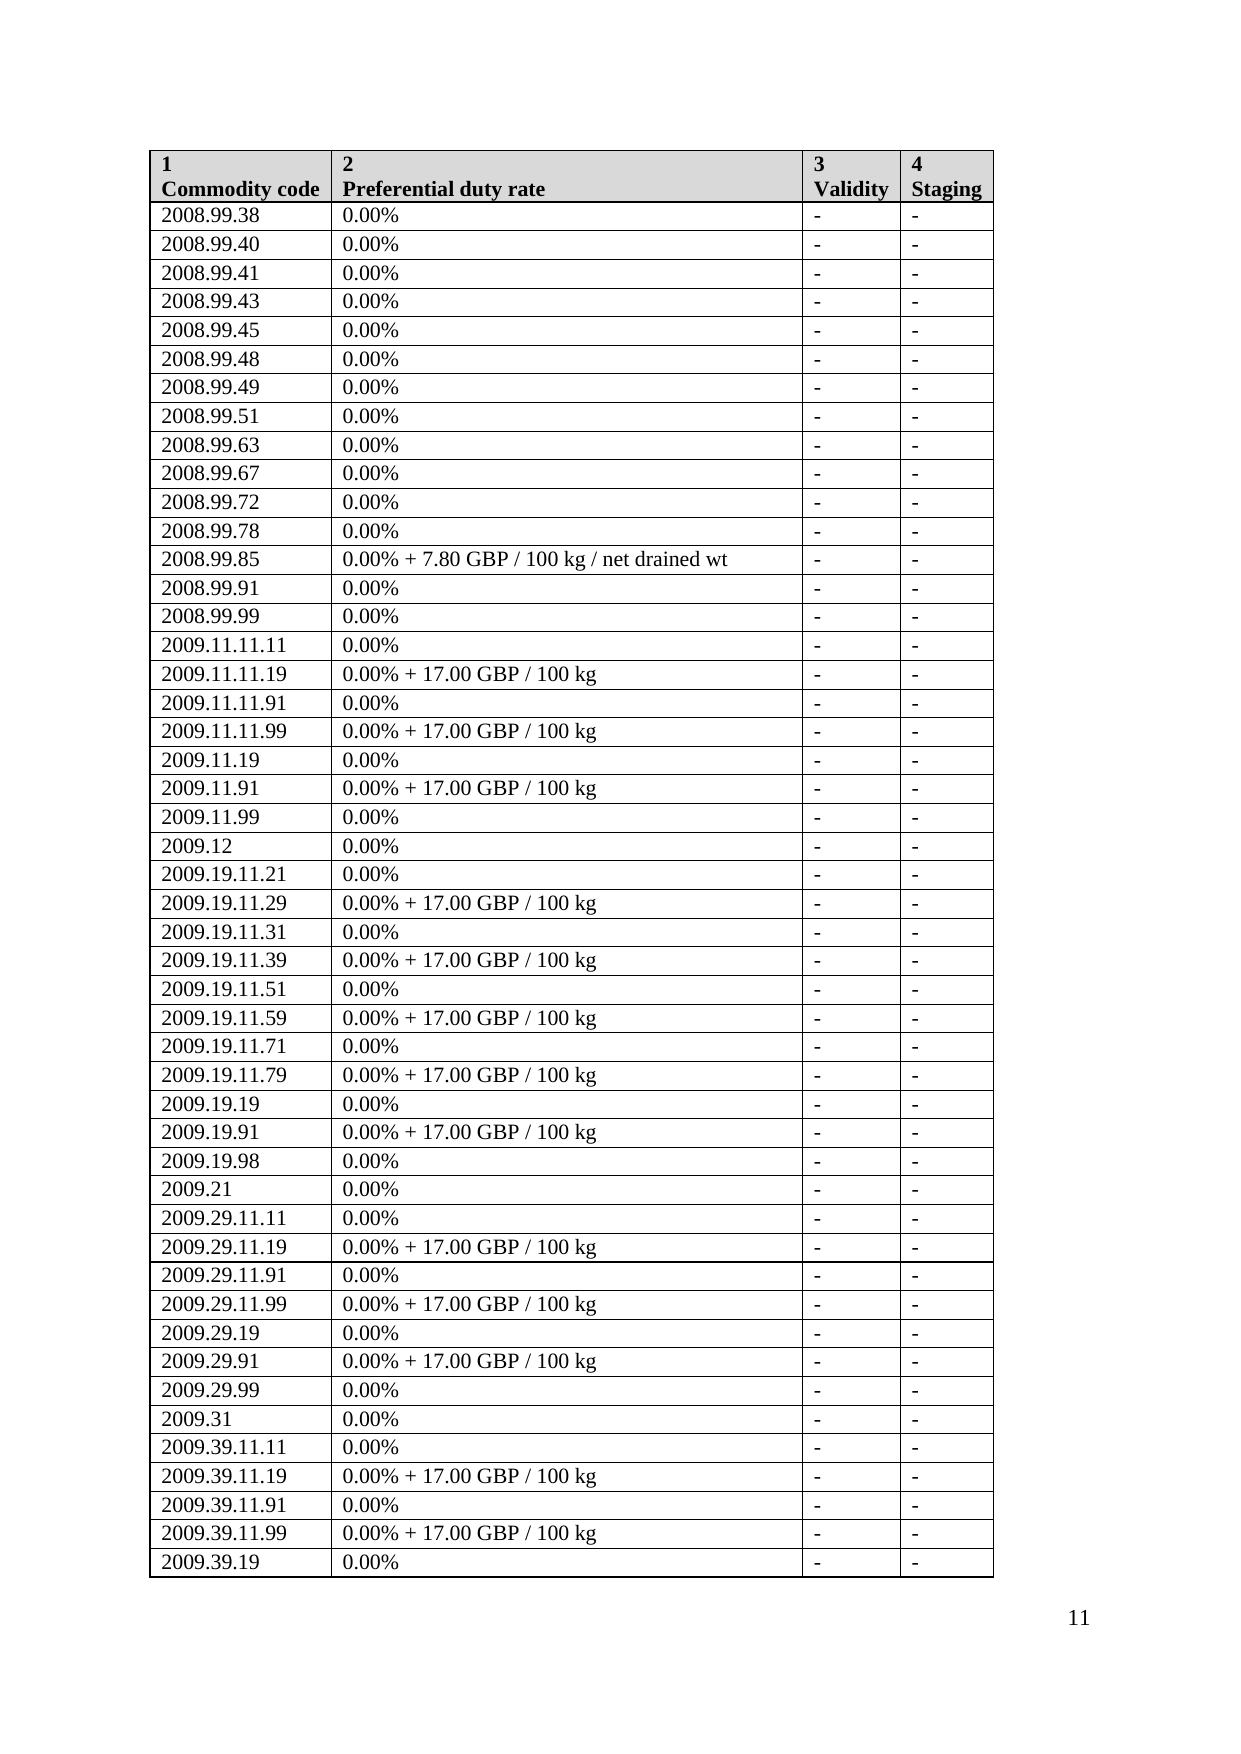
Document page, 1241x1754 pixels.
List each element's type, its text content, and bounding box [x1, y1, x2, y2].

table_cell 2009.21 [151, 1176, 331, 1204]
table_cell - [803, 604, 900, 631]
table_cell 2009.19.11.79 [151, 1062, 331, 1089]
table_cell - [901, 775, 993, 803]
table_cell 2008.99.49 [151, 374, 331, 402]
table_cell 0.00% + 17.00 GBP / 100 kg [332, 1463, 802, 1491]
table_cell 0.00% [332, 575, 802, 602]
table_cell - [803, 1348, 900, 1376]
table_cell - [803, 1205, 900, 1233]
table_cell - [901, 1520, 993, 1548]
table_cell - [901, 1291, 993, 1319]
table_cell - [803, 1377, 900, 1404]
table_cell 0.00% + 17.00 GBP / 100 kg [332, 1291, 802, 1319]
table_header 1 Commodity code [151, 151, 331, 201]
table_cell 0.00% [332, 231, 802, 259]
table_cell - [901, 289, 993, 316]
table_cell - [803, 1434, 900, 1462]
table_cell - [901, 260, 993, 287]
table_cell - [901, 432, 993, 459]
table_cell 2009.19.11.71 [151, 1033, 331, 1061]
table_cell - [803, 575, 900, 602]
table_cell 2009.19.11.39 [151, 947, 331, 975]
table_cell - [901, 1434, 993, 1462]
table_cell 2009.39.19 [151, 1549, 331, 1576]
table_cell - [901, 804, 993, 832]
table_cell 0.00% [332, 518, 802, 545]
table_cell 0.00% [332, 317, 802, 345]
table_cell - [901, 1492, 993, 1519]
table_cell - [803, 1492, 900, 1519]
table_cell 0.00% [332, 403, 802, 431]
table_cell 2009.31 [151, 1406, 331, 1433]
table_cell - [803, 1320, 900, 1347]
table_cell 2009.19.11.51 [151, 976, 331, 1003]
table_cell - [901, 346, 993, 373]
table_cell - [901, 403, 993, 431]
table_cell - [803, 1549, 900, 1576]
table_cell 0.00% [332, 432, 802, 459]
table_cell 0.00% + 17.00 GBP / 100 kg [332, 890, 802, 918]
table_cell 0.00% [332, 604, 802, 631]
table_cell - [901, 1263, 993, 1290]
table_cell 0.00% [332, 374, 802, 402]
table_cell 0.00% [332, 833, 802, 860]
table_cell 0.00% [332, 1406, 802, 1433]
table_cell 0.00% [332, 1148, 802, 1175]
table_cell 2008.99.78 [151, 518, 331, 545]
table_cell 2009.19.11.29 [151, 890, 331, 918]
table_cell - [901, 861, 993, 889]
table_cell 0.00% [332, 1205, 802, 1233]
table_cell - [803, 861, 900, 889]
table_cell - [803, 489, 900, 517]
table_cell - [901, 489, 993, 517]
table_cell - [901, 919, 993, 946]
table_cell - [803, 804, 900, 832]
table_cell - [803, 1263, 900, 1290]
table_cell - [803, 718, 900, 746]
table_cell 2009.29.19 [151, 1320, 331, 1347]
table_cell - [901, 890, 993, 918]
table_cell 2008.99.72 [151, 489, 331, 517]
table_cell - [901, 1033, 993, 1061]
table_cell - [803, 1406, 900, 1433]
table_cell - [803, 1119, 900, 1147]
table_cell 2009.29.11.11 [151, 1205, 331, 1233]
table_cell - [803, 833, 900, 860]
table_cell 0.00% [332, 1434, 802, 1462]
table_cell - [803, 1234, 900, 1261]
table_cell - [901, 1463, 993, 1491]
table_cell - [901, 1234, 993, 1261]
table_cell 0.00% [332, 1176, 802, 1204]
table_cell 0.00% + 17.00 GBP / 100 kg [332, 1119, 802, 1147]
table_cell 0.00% + 17.00 GBP / 100 kg [332, 718, 802, 746]
table_cell 2009.39.11.91 [151, 1492, 331, 1519]
table_cell - [803, 1005, 900, 1032]
table_cell 2008.99.38 [151, 203, 331, 230]
table_cell 2009.11.11.91 [151, 690, 331, 717]
table_cell - [803, 1148, 900, 1175]
table_cell 2009.19.98 [151, 1148, 331, 1175]
table_cell - [901, 317, 993, 345]
table_cell 2008.99.91 [151, 575, 331, 602]
table_cell 2008.99.85 [151, 546, 331, 574]
table_cell 0.00% [332, 1549, 802, 1576]
table_cell - [803, 947, 900, 975]
table_cell 2009.39.11.11 [151, 1434, 331, 1462]
table_cell 2009.19.11.21 [151, 861, 331, 889]
table_cell - [901, 546, 993, 574]
table_cell 2009.11.11.11 [151, 632, 331, 660]
table_cell 2009.19.11.31 [151, 919, 331, 946]
table_cell 2009.12 [151, 833, 331, 860]
table_cell 0.00% [332, 460, 802, 488]
table_cell 0.00% [332, 1377, 802, 1404]
table_cell 2009.39.11.19 [151, 1463, 331, 1491]
table_cell - [803, 747, 900, 774]
table_cell 2009.29.11.99 [151, 1291, 331, 1319]
table_cell 0.00% [332, 861, 802, 889]
table_cell 2009.19.19 [151, 1091, 331, 1118]
table_cell - [803, 976, 900, 1003]
table_cell 0.00% [332, 690, 802, 717]
table_cell - [901, 718, 993, 746]
table_cell - [803, 890, 900, 918]
table_cell 2008.99.67 [151, 460, 331, 488]
table_cell - [803, 260, 900, 287]
table_cell 2009.11.91 [151, 775, 331, 803]
table_cell 0.00% + 17.00 GBP / 100 kg [332, 661, 802, 688]
table_cell - [901, 575, 993, 602]
table_cell 2008.99.40 [151, 231, 331, 259]
table_cell 2008.99.41 [151, 260, 331, 287]
table_cell 0.00% [332, 260, 802, 287]
table_cell - [901, 690, 993, 717]
table_cell 2008.99.99 [151, 604, 331, 631]
table_cell - [901, 231, 993, 259]
table_cell - [803, 1520, 900, 1548]
table_cell - [901, 1406, 993, 1433]
table_cell 0.00% [332, 747, 802, 774]
table_cell 0.00% [332, 1263, 802, 1290]
table_cell 0.00% [332, 804, 802, 832]
table_cell - [803, 1062, 900, 1089]
table_cell - [803, 518, 900, 545]
table_cell - [901, 1148, 993, 1175]
table_cell 0.00% [332, 489, 802, 517]
table_cell 2009.11.19 [151, 747, 331, 774]
table_cell - [803, 1176, 900, 1204]
table_header 2 Preferential duty rate [332, 151, 802, 201]
table_cell 2009.29.11.91 [151, 1263, 331, 1290]
table_cell - [901, 976, 993, 1003]
table_cell 0.00% [332, 1091, 802, 1118]
table_cell - [803, 632, 900, 660]
table_cell - [901, 1205, 993, 1233]
table_cell 0.00% [332, 919, 802, 946]
table_cell 2009.11.99 [151, 804, 331, 832]
table_cell - [901, 203, 993, 230]
table_cell 0.00% [332, 1033, 802, 1061]
table_cell - [901, 460, 993, 488]
table_cell - [803, 203, 900, 230]
table_cell - [803, 289, 900, 316]
table_cell 0.00% [332, 346, 802, 373]
table_cell - [803, 1033, 900, 1061]
table_cell - [803, 661, 900, 688]
table_cell - [901, 661, 993, 688]
table_cell - [803, 1291, 900, 1319]
table_cell 0.00% [332, 203, 802, 230]
table_cell 0.00% + 17.00 GBP / 100 kg [332, 947, 802, 975]
table_cell - [901, 1062, 993, 1089]
table_cell - [803, 432, 900, 459]
table_cell 2008.99.51 [151, 403, 331, 431]
table_cell 2009.29.99 [151, 1377, 331, 1404]
table_cell 2009.19.11.59 [151, 1005, 331, 1032]
table_cell - [803, 1463, 900, 1491]
table_cell - [901, 1348, 993, 1376]
table_cell 2008.99.45 [151, 317, 331, 345]
table_cell - [901, 1091, 993, 1118]
table_cell 0.00% + 17.00 GBP / 100 kg [332, 1348, 802, 1376]
table_cell - [803, 403, 900, 431]
table_cell 0.00% + 17.00 GBP / 100 kg [332, 1520, 802, 1548]
table_cell 2008.99.48 [151, 346, 331, 373]
table_cell - [803, 231, 900, 259]
table_cell - [901, 1320, 993, 1347]
table_cell - [901, 833, 993, 860]
table_cell - [901, 632, 993, 660]
table_cell 0.00% + 7.80 GBP / 100 kg / net drained wt [332, 546, 802, 574]
table_cell - [901, 518, 993, 545]
table_cell - [803, 690, 900, 717]
table_cell - [803, 374, 900, 402]
table_cell - [803, 346, 900, 373]
table_cell - [803, 775, 900, 803]
table_cell 0.00% + 17.00 GBP / 100 kg [332, 1234, 802, 1261]
table_header 3 Validity [803, 151, 900, 201]
table_cell - [803, 1091, 900, 1118]
table_cell 2009.11.11.19 [151, 661, 331, 688]
table_cell - [803, 546, 900, 574]
table_cell 2008.99.43 [151, 289, 331, 316]
table_cell 2009.29.11.19 [151, 1234, 331, 1261]
table_header 4 Staging [901, 151, 993, 201]
table_cell 2009.19.91 [151, 1119, 331, 1147]
table_cell 0.00% [332, 976, 802, 1003]
table_cell 0.00% [332, 1492, 802, 1519]
table_cell 0.00% + 17.00 GBP / 100 kg [332, 775, 802, 803]
table_cell 0.00% + 17.00 GBP / 100 kg [332, 1005, 802, 1032]
table_cell 2008.99.63 [151, 432, 331, 459]
table_cell - [901, 1549, 993, 1576]
table_cell 0.00% [332, 632, 802, 660]
table_cell - [803, 317, 900, 345]
table_cell - [901, 1119, 993, 1147]
table_cell 0.00% [332, 1320, 802, 1347]
table_cell 2009.39.11.99 [151, 1520, 331, 1548]
table_cell - [901, 1377, 993, 1404]
table_cell - [901, 947, 993, 975]
table_cell 0.00% [332, 289, 802, 316]
table_cell 0.00% + 17.00 GBP / 100 kg [332, 1062, 802, 1089]
table_cell - [803, 460, 900, 488]
table_cell 2009.29.91 [151, 1348, 331, 1376]
table_cell - [901, 1005, 993, 1032]
table_cell - [901, 604, 993, 631]
table_cell 2009.11.11.99 [151, 718, 331, 746]
table_cell - [901, 374, 993, 402]
table_cell - [901, 747, 993, 774]
table_cell - [901, 1176, 993, 1204]
table_cell - [803, 919, 900, 946]
